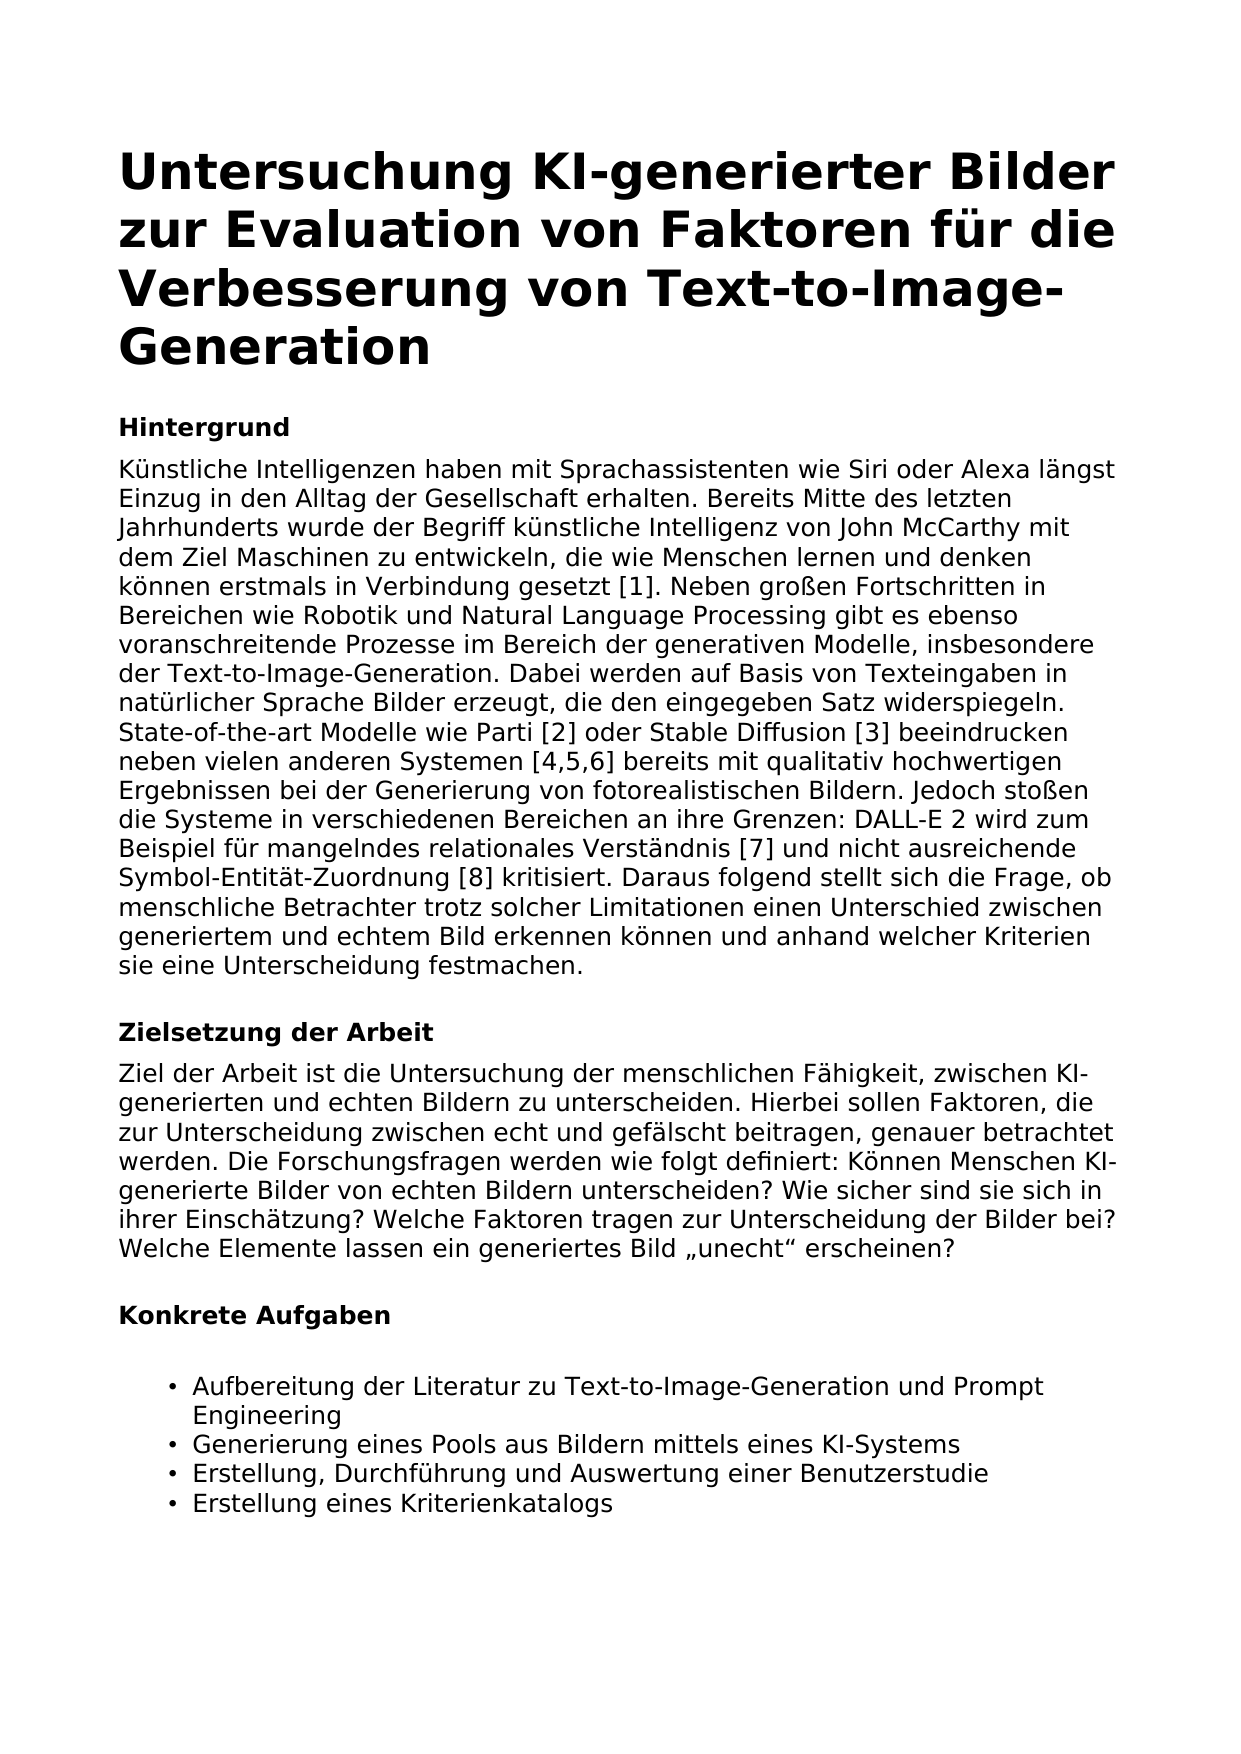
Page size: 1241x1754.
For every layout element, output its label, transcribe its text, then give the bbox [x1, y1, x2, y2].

subtitle Untersuchung KI-generierter Bilder zur Evaluation von Faktoren für die Verbesserung von Text-to-Image-Generation [118, 143, 1122, 376]
list Generierung eines Pools aus Bildern mittels eines KI-Systems [177, 1431, 1122, 1460]
text Künstliche Intelligenzen haben mit Sprachassistenten wie Siri oder Alexa längst Einzug in den Alltag der Gesellschaft erhalten. Bereits Mitte des letzten Jahrhunderts wurde der Begriff künstliche Intelligenz von John McCarthy mit dem Ziel Maschinen zu entwickeln, die wie Menschen lernen und denken können erstmals in Verbindung gesetzt [1]. Neben großen Fortschritten in Bereichen wie Robotik und Natural Language Processing gibt es ebenso voranschreitende Prozesse im Bereich der generativen Modelle, insbesondere der Text-to-Image-Generation. Dabei werden auf Basis von Texteingaben in natürlicher Sprache Bilder erzeugt, die den eingegeben Satz widerspiegeln. State-of-the-art Modelle wie Parti [2] oder Stable Diffusion [3] beeindrucken neben vielen anderen Systemen [4,5,6] bereits mit qualitativ hochwertigen Ergebnissen bei der Generierung von fotorealistischen Bildern. Jedoch stoßen die Systeme in verschiedenen Bereichen an ihre Grenzen: DALL-E 2 wird zum Beispiel für mangelndes relationales Verständnis [7] und nicht ausreichende Symbol-Entität-Zuordnung [8] kritisiert. Daraus folgend stellt sich die Frage, ob menschliche Betrachter trotz solcher Limitationen einen Unterschied zwischen generiertem und echtem Bild erkennen können und anhand welcher Kriterien sie eine Unterscheidung festmachen. [118, 455, 1122, 980]
list Erstellung, Durchführung und Auswertung einer Benutzerstudie [177, 1460, 1122, 1489]
subtitle Konkrete Aufgaben [118, 1301, 1122, 1330]
list Erstellung eines Kriterienkatalogs [177, 1489, 1122, 1518]
subtitle Hintergrund [118, 413, 1122, 443]
list Aufbereitung der Literatur zu Text-to-Image-Generation und Prompt Engineering [177, 1372, 1122, 1431]
text Ziel der Arbeit ist die Untersuchung der menschlichen Fähigkeit, zwischen KI-generierten und echten Bildern zu unterscheiden. Hierbei sollen Faktoren, die zur Unterscheidung zwischen echt und gefälscht beitragen, genauer betrachtet werden. Die Forschungsfragen werden wie folgt definiert: Können Menschen KI-generierte Bilder von echten Bildern unterscheiden? Wie sicher sind sie sich in ihrer Einschätzung? Welche Faktoren tragen zur Unterscheidung der Bilder bei? Welche Elemente lassen ein generiertes Bild „unecht“ erscheinen? [118, 1059, 1122, 1263]
subtitle Zielsetzung der Arbeit [118, 1018, 1122, 1047]
